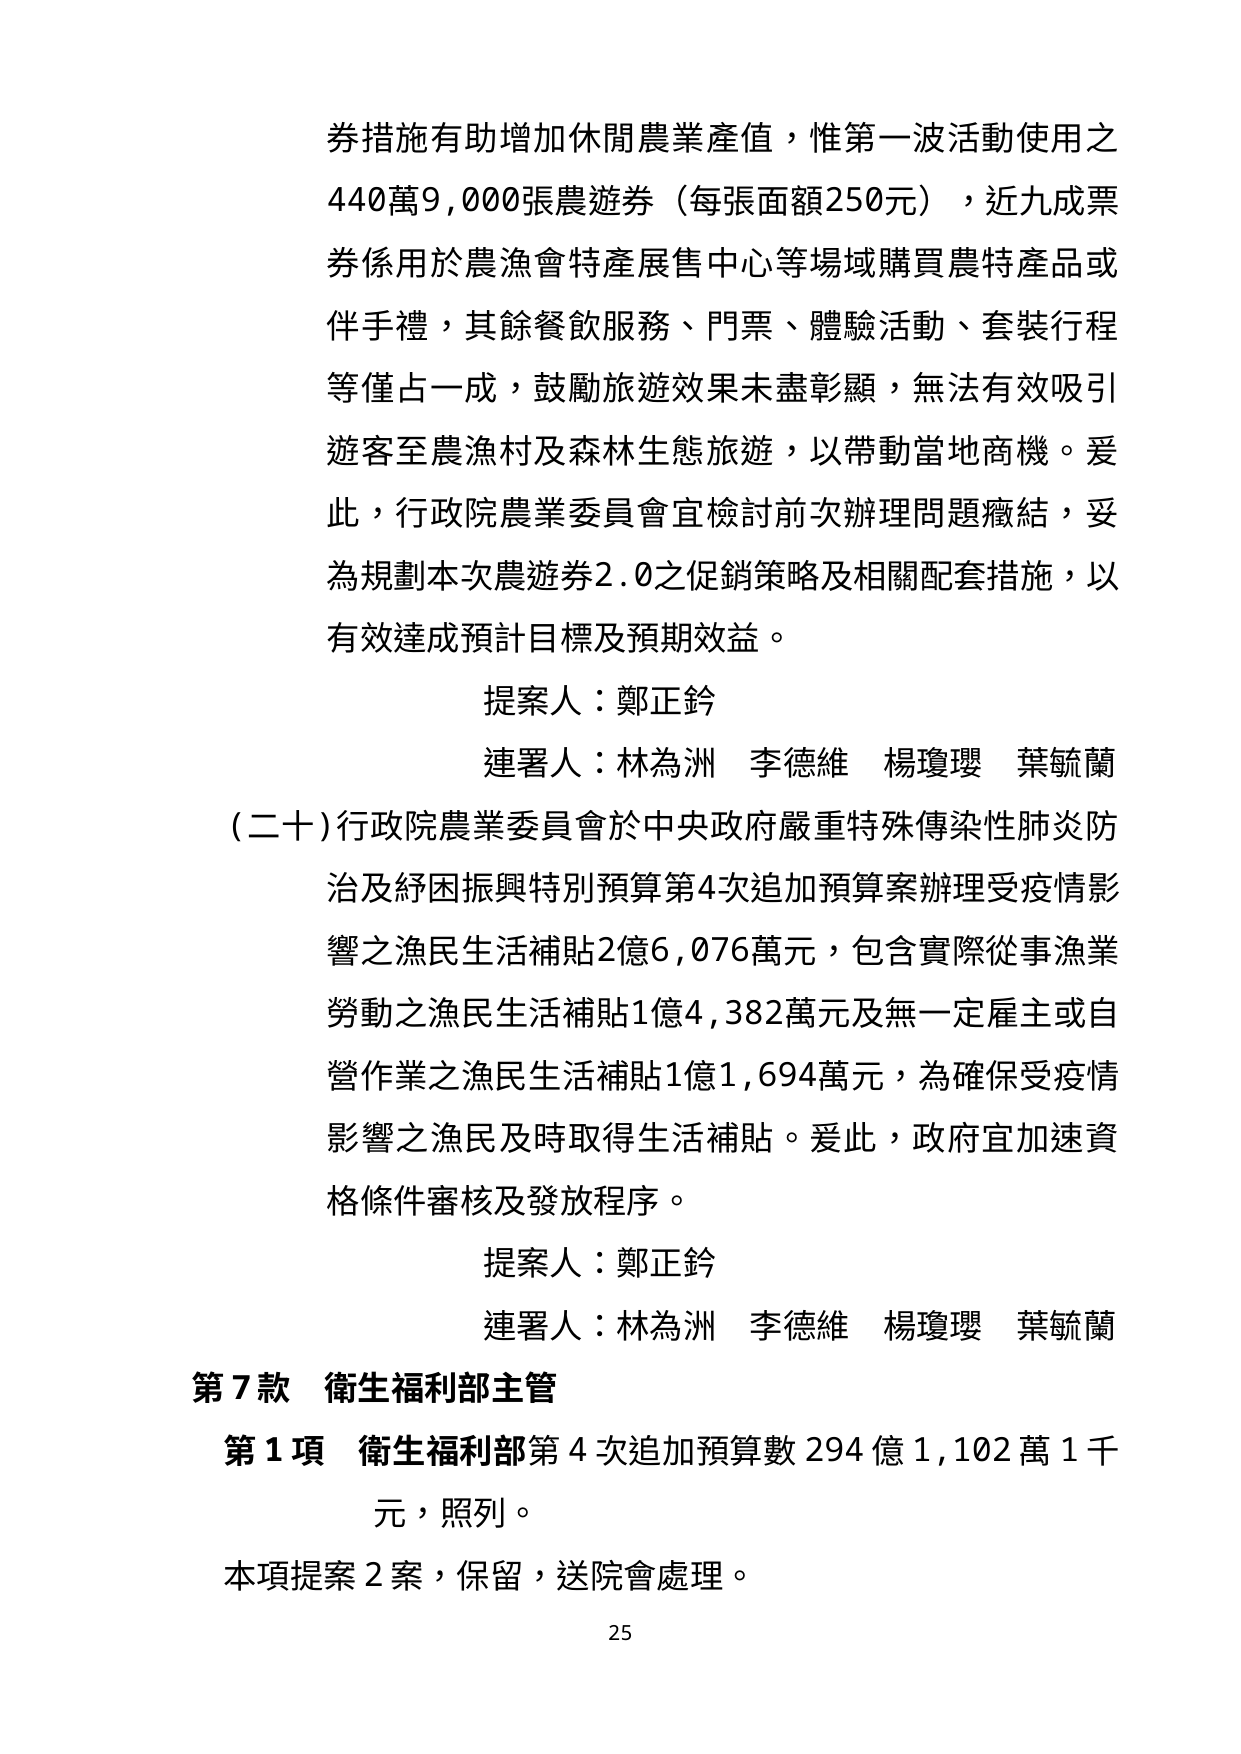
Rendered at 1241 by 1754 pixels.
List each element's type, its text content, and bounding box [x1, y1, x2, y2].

text 第1項 衛生福利部第4次追加預算數294億1,102萬1千元，照列。 [223, 1407, 1120, 1532]
text 本項提案2案，保留，送院會處理。 [223, 1532, 1120, 1594]
text 券措施有助增加休閒農業產值，惟第一波活動使用之440萬9,000張農遊券（每張面額250元），近九成票券係用於農漁會特產展售中心等場域購買農特產品或伴手禮，其餘餐飲服務、門票、體驗活動、套裝行程等僅占一成，鼓勵旅遊效果未盡彰顯，無法有效吸引遊客至農漁村及森林生態旅遊，以帶動當地商機。爰此，行政院農業委員會宜檢討前次辦理問題癥結，妥為規劃本次農遊券2.0之促銷策略及相關配套措施，以有效達成預計目標及預期效益。 [226, 94, 1120, 657]
text 第7款 衛生福利部主管 [191, 1344, 1120, 1407]
text 連署人：林為洲 李德維 楊瓊瓔 葉毓蘭 [483, 719, 1120, 782]
text 提案人：鄭正鈐 [483, 1219, 1120, 1282]
text 連署人：林為洲 李德維 楊瓊瓔 葉毓蘭 [483, 1282, 1120, 1344]
text (二十)行政院農業委員會於中央政府嚴重特殊傳染性肺炎防治及紓困振興特別預算第4次追加預算案辦理受疫情影響之漁民生活補貼2億6,076萬元，包含實際從事漁業勞動之漁民生活補貼1億4,382萬元及無一定雇主或自營作業之漁民生活補貼1億1,694萬元，為確保受疫情影響之漁民及時取得生活補貼。爰此，政府宜加速資格條件審核及發放程序。 [226, 782, 1120, 1219]
text 提案人：鄭正鈐 [483, 657, 1120, 719]
